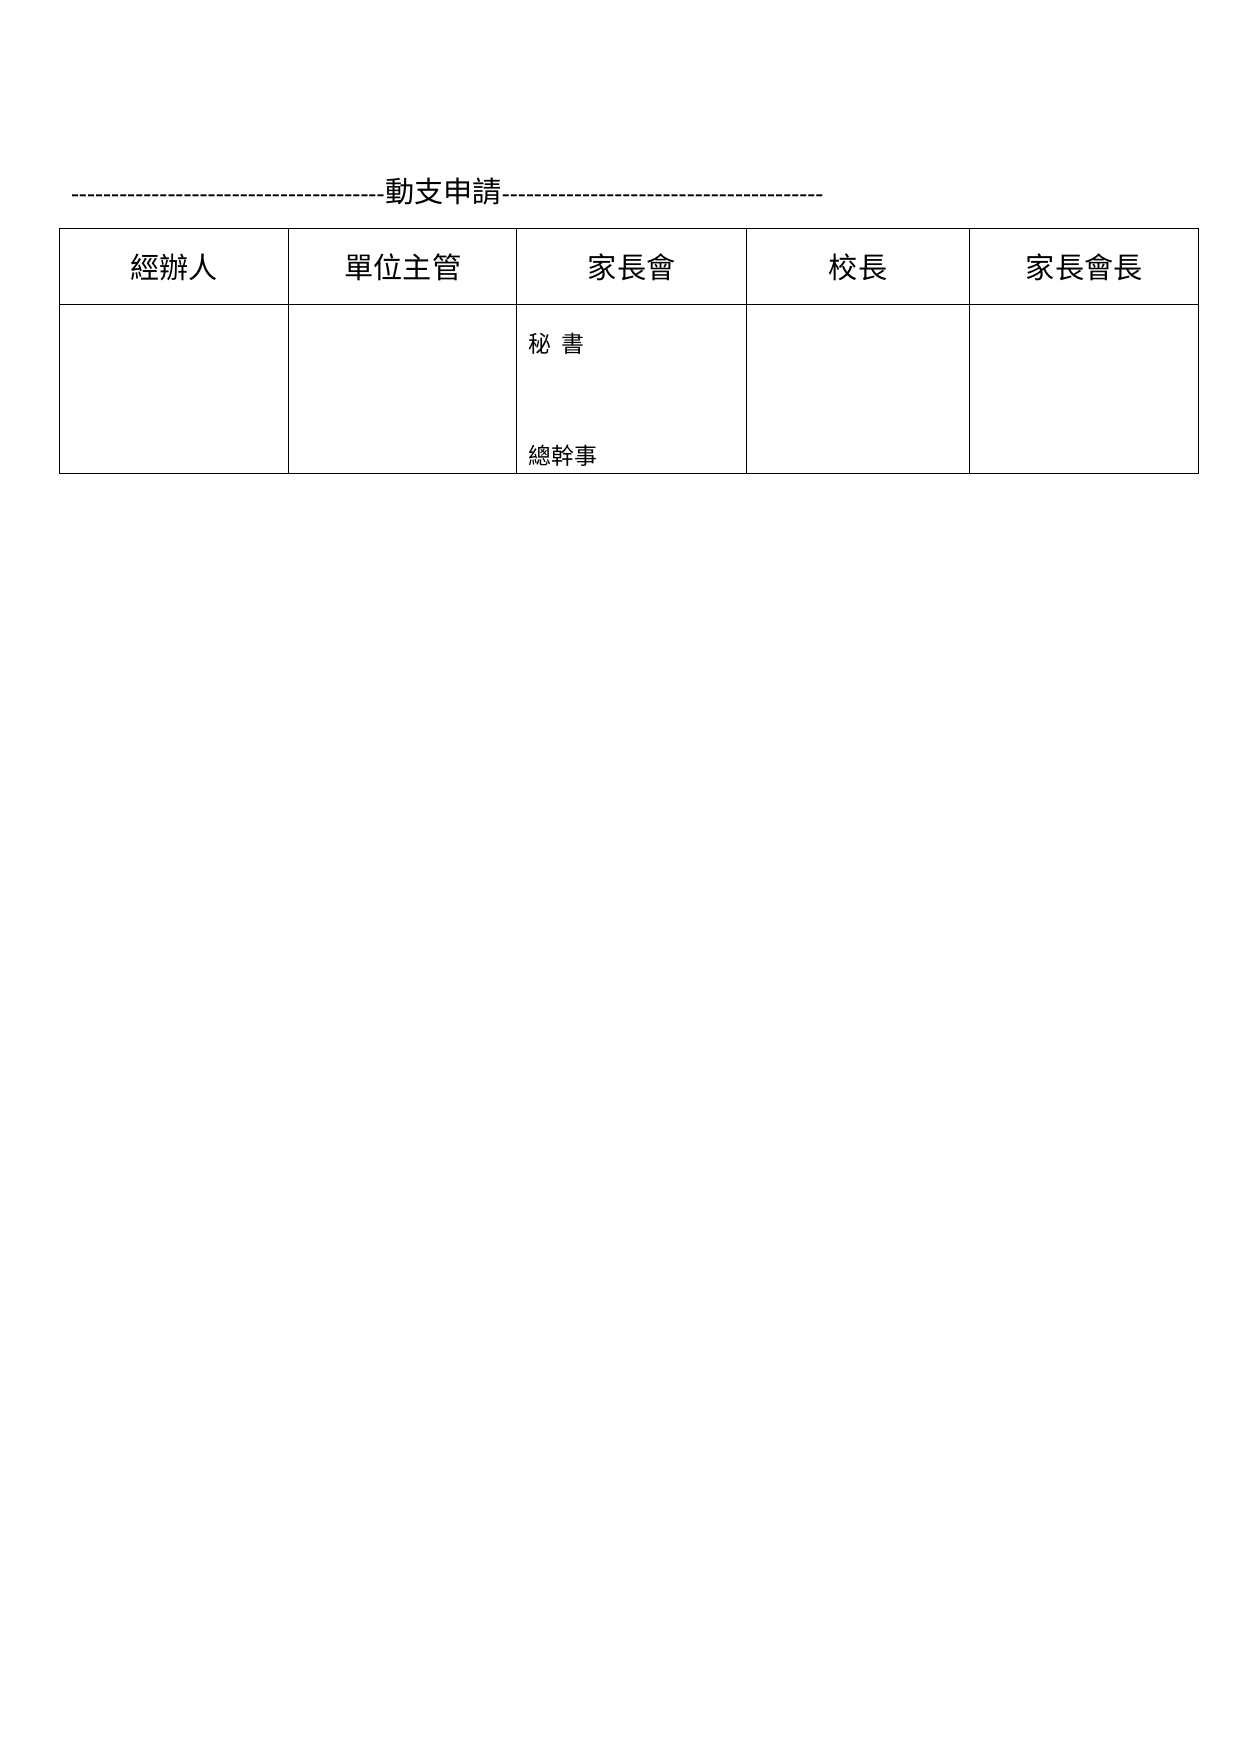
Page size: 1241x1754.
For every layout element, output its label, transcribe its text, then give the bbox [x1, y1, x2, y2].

table_header 家長會長 [970, 229, 1198, 303]
table_header 家長會 [517, 229, 746, 303]
table_header 經辦人 [60, 229, 288, 303]
table_header 校長 [747, 229, 969, 303]
table_header 單位主管 [289, 229, 516, 303]
text ---------------------------------------動支申請---------------------------------------- [71, 152, 1187, 227]
table_cell [747, 305, 969, 473]
table_cell [289, 305, 516, 473]
table_cell [60, 305, 288, 473]
table_cell 秘 書 總幹事 [517, 305, 746, 473]
table_cell [970, 305, 1198, 473]
